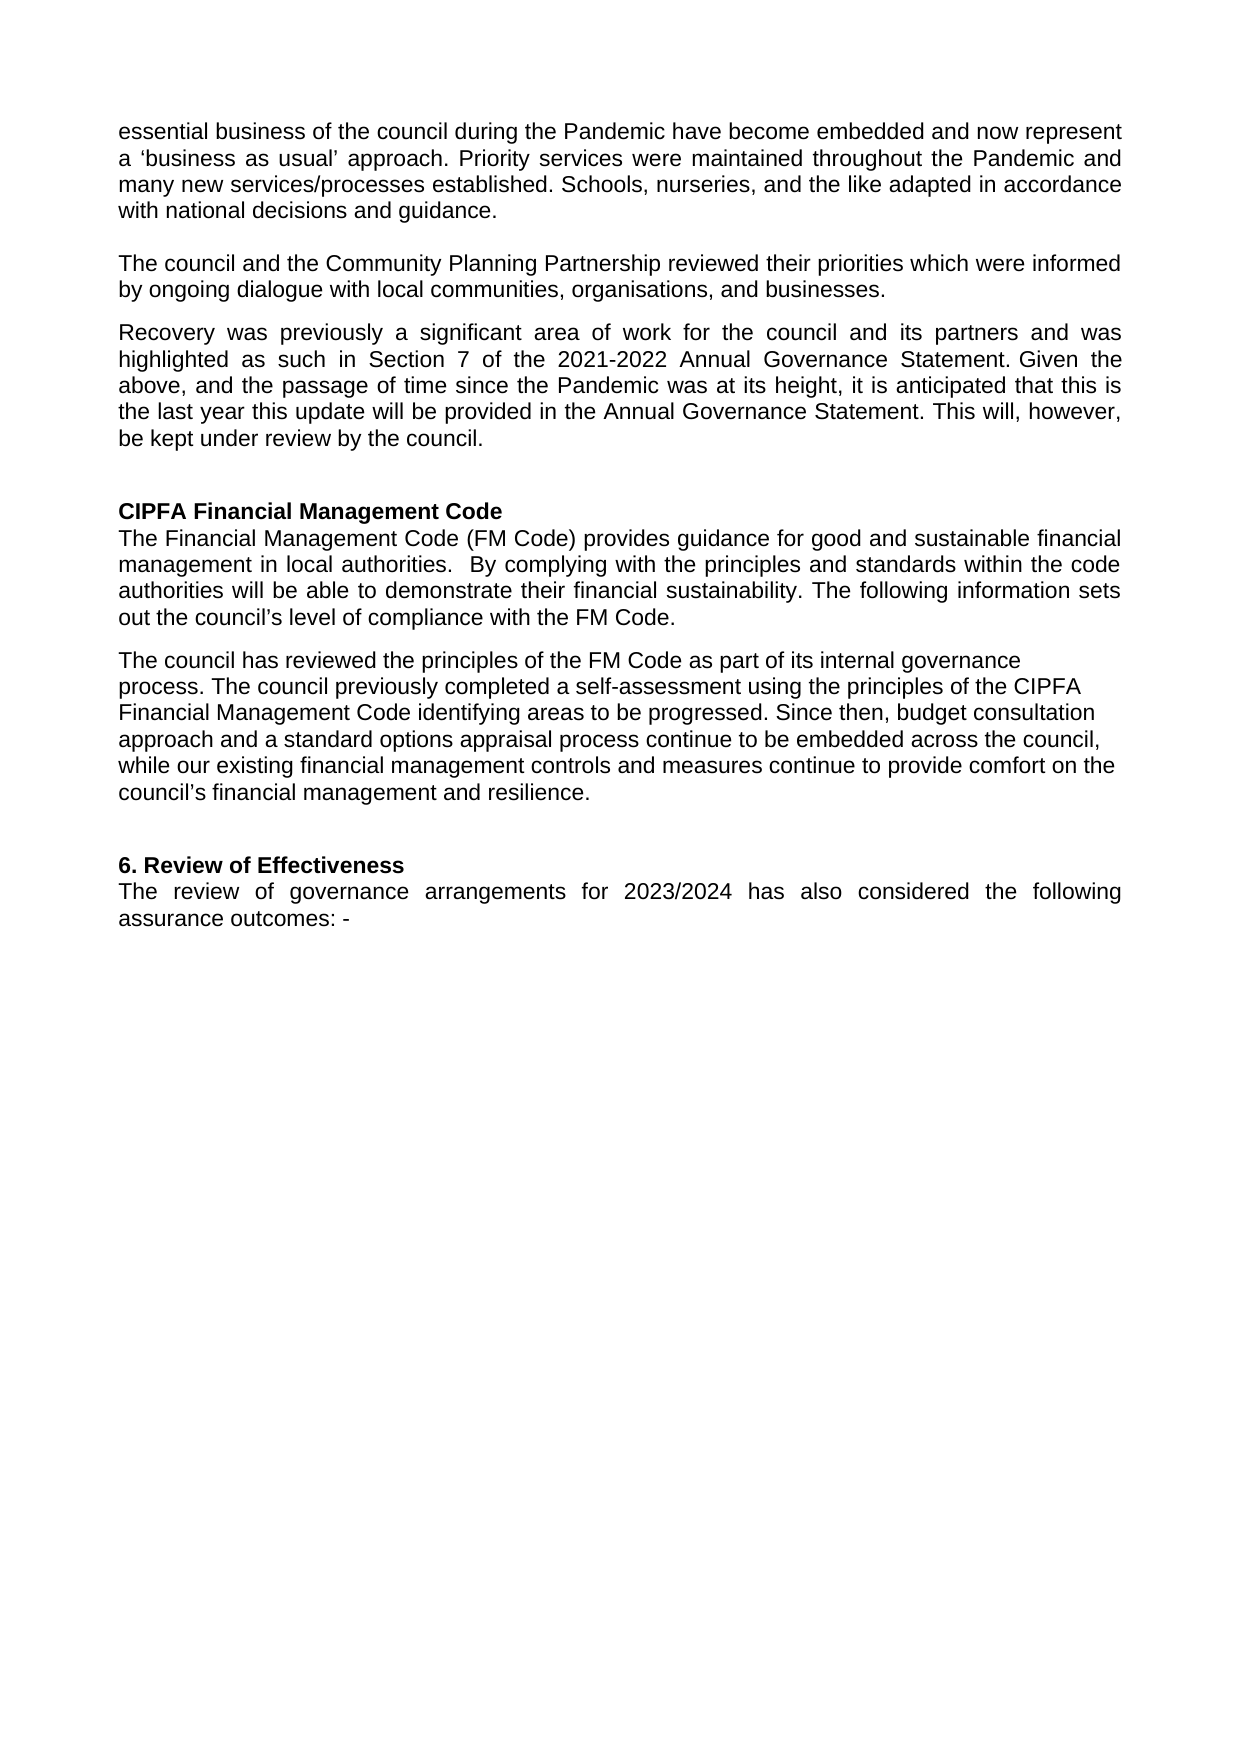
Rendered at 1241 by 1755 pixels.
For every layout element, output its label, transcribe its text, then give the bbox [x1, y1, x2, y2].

text Recovery was previously a significant area of work for the council and its partners and was highlighted as such in Section 7 of the 2021-2022 Annual Governance Statement. Given the above, and the passage of time since the Pandemic was at its height, it is anticipated that this is the last year this update will be provided in the Annual Governance Statement. This will, however, be kept under review by the council. [118, 319, 1122, 451]
subtitle CIPFA Financial Management Code [118, 498, 1122, 524]
text The council has reviewed the principles of the FM Code as part of its internal governance process. The council previously completed a self-assessment using the principles of the CIPFA Financial Management Code identifying areas to be progressed. Since then, budget consultation approach and a standard options appraisal process continue to be embedded across the council, while our existing financial management controls and measures continue to provide comfort on the council’s financial management and resilience. [118, 647, 1122, 805]
text essential business of the council during the Pandemic have become embedded and now represent a ‘business as usual’ approach. Priority services were maintained throughout the Pandemic and many new services/processes established. Schools, nurseries, and the like adapted in accordance with national decisions and guidance. [118, 118, 1122, 223]
text The council and the Community Planning Partnership reviewed their priorities which were informed by ongoing dialogue with local communities, organisations, and businesses. [118, 250, 1122, 303]
text The review of governance arrangements for 2023/2024 has also considered the following assurance outcomes: - [118, 878, 1122, 931]
subtitle 6. Review of Effectiveness [118, 852, 1122, 878]
text The Financial Management Code (FM Code) provides guidance for good and sustainable financial management in local authorities. By complying with the principles and standards within the code authorities will be able to demonstrate their financial sustainability. The following information sets out the council’s level of compliance with the FM Code. [118, 524, 1122, 630]
